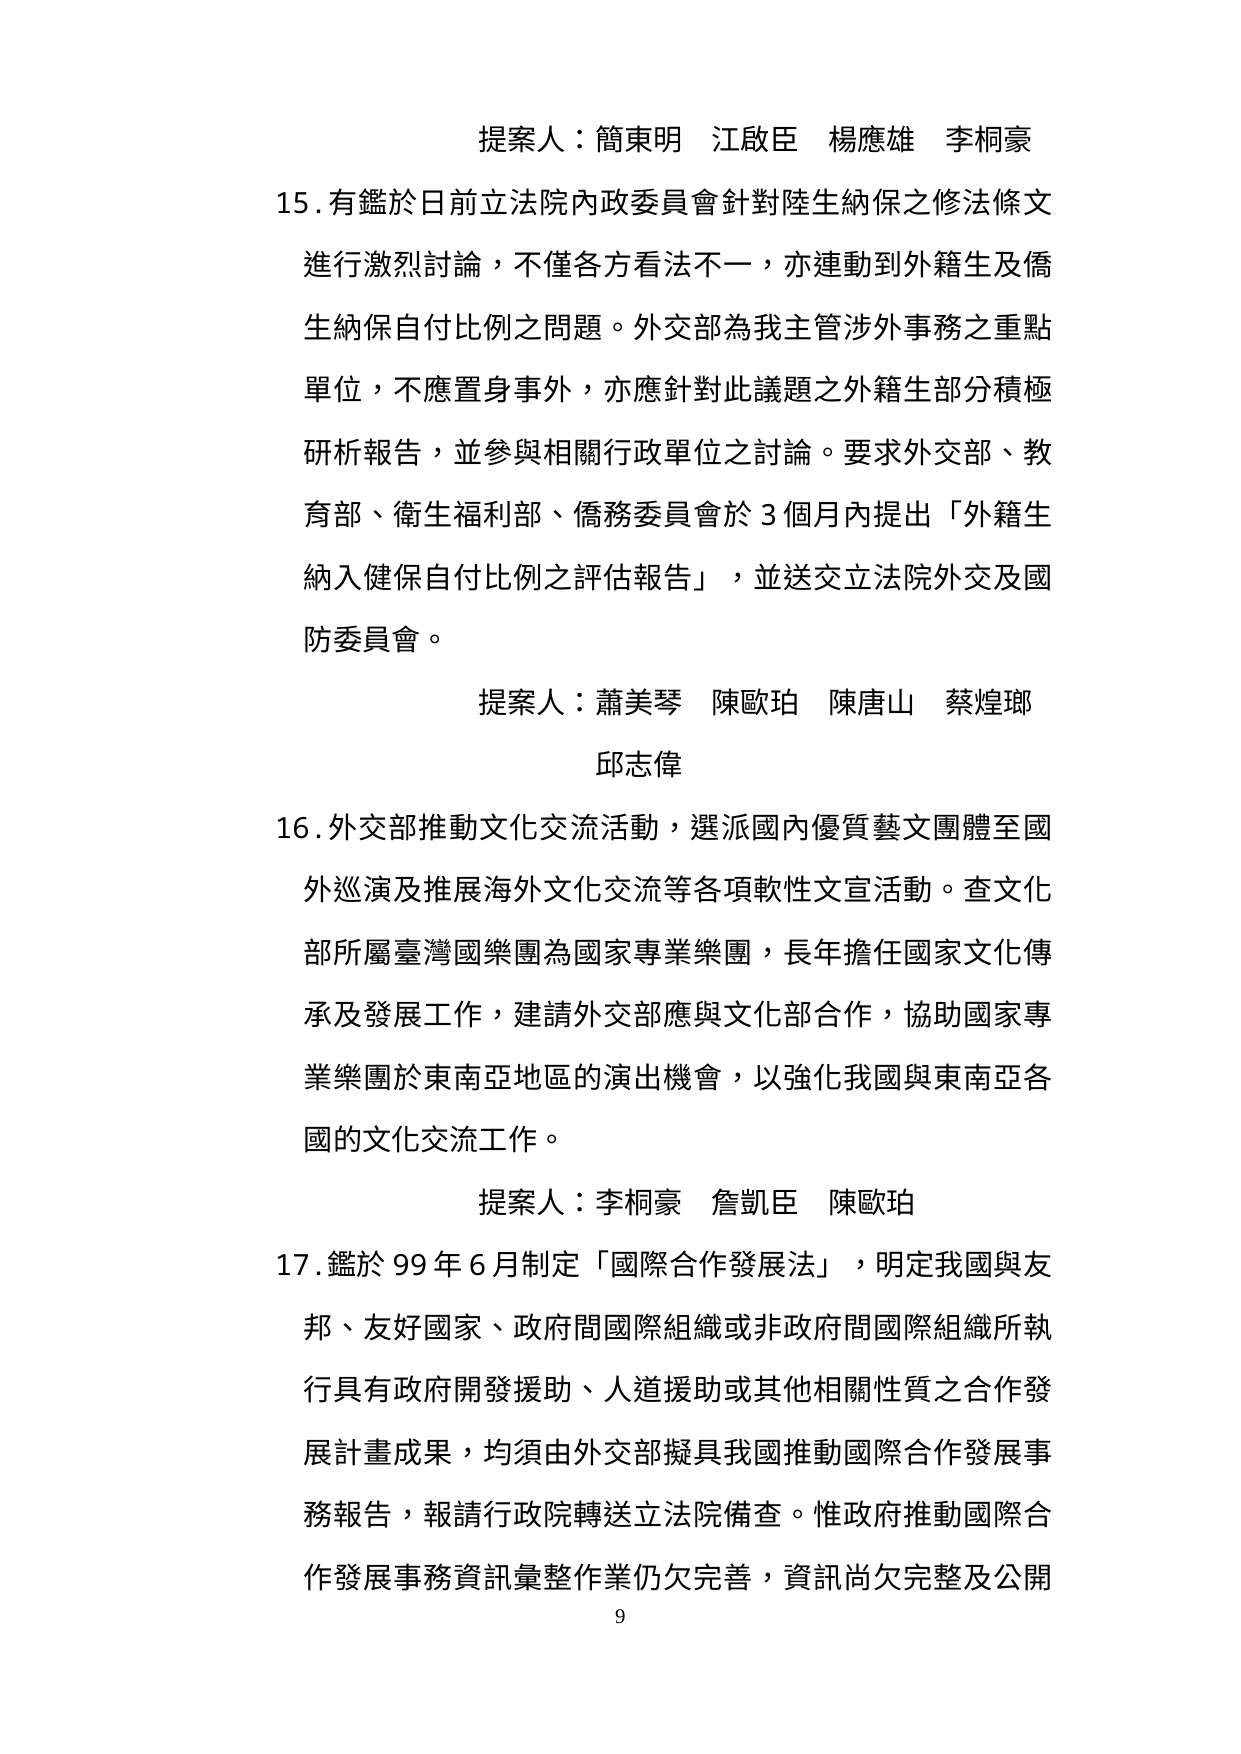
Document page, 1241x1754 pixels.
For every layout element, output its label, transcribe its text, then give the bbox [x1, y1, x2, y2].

text 16.外交部推動文化交流活動，選派國內優質藝文團體至國外巡演及推展海外文化交流等各項軟性文宣活動。查文化部所屬臺灣國樂團為國家專業樂團，長年擔任國家文化傳承及發展工作，建請外交部應與文化部合作，協助國家專業樂團於東南亞地區的演出機會，以強化我國與東南亞各國的文化交流工作。 [274, 784, 1053, 1159]
text 提案人：簡東明 江啟臣 楊應雄 李桐豪 [361, 96, 1053, 159]
text 15.有鑑於日前立法院內政委員會針對陸生納保之修法條文進行激烈討論，不僅各方看法不一，亦連動到外籍生及僑生納保自付比例之問題。外交部為我主管涉外事務之重點單位，不應置身事外，亦應針對此議題之外籍生部分積極研析報告，並參與相關行政單位之討論。要求外交部、教育部、衛生福利部、僑務委員會於3個月內提出「外籍生納入健保自付比例之評估報告」，並送交立法院外交及國防委員會。 [274, 159, 1053, 659]
text 17.鑑於99年6月制定「國際合作發展法」，明定我國與友邦、友好國家、政府間國際組織或非政府間國際組織所執行具有政府開發援助、人道援助或其他相關性質之合作發展計畫成果，均須由外交部擬具我國推動國際合作發展事務報告，報請行政院轉送立法院備查。惟政府推動國際合作發展事務資訊彙整作業仍欠完善，資訊尚欠完整及公開 [274, 1221, 1053, 1596]
text 提案人：蕭美琴 陳歐珀 陳唐山 蔡煌瑯 [361, 659, 1053, 721]
text 提案人：李桐豪 詹凱臣 陳歐珀 [361, 1159, 1053, 1221]
text 邱志偉 [595, 721, 1053, 784]
